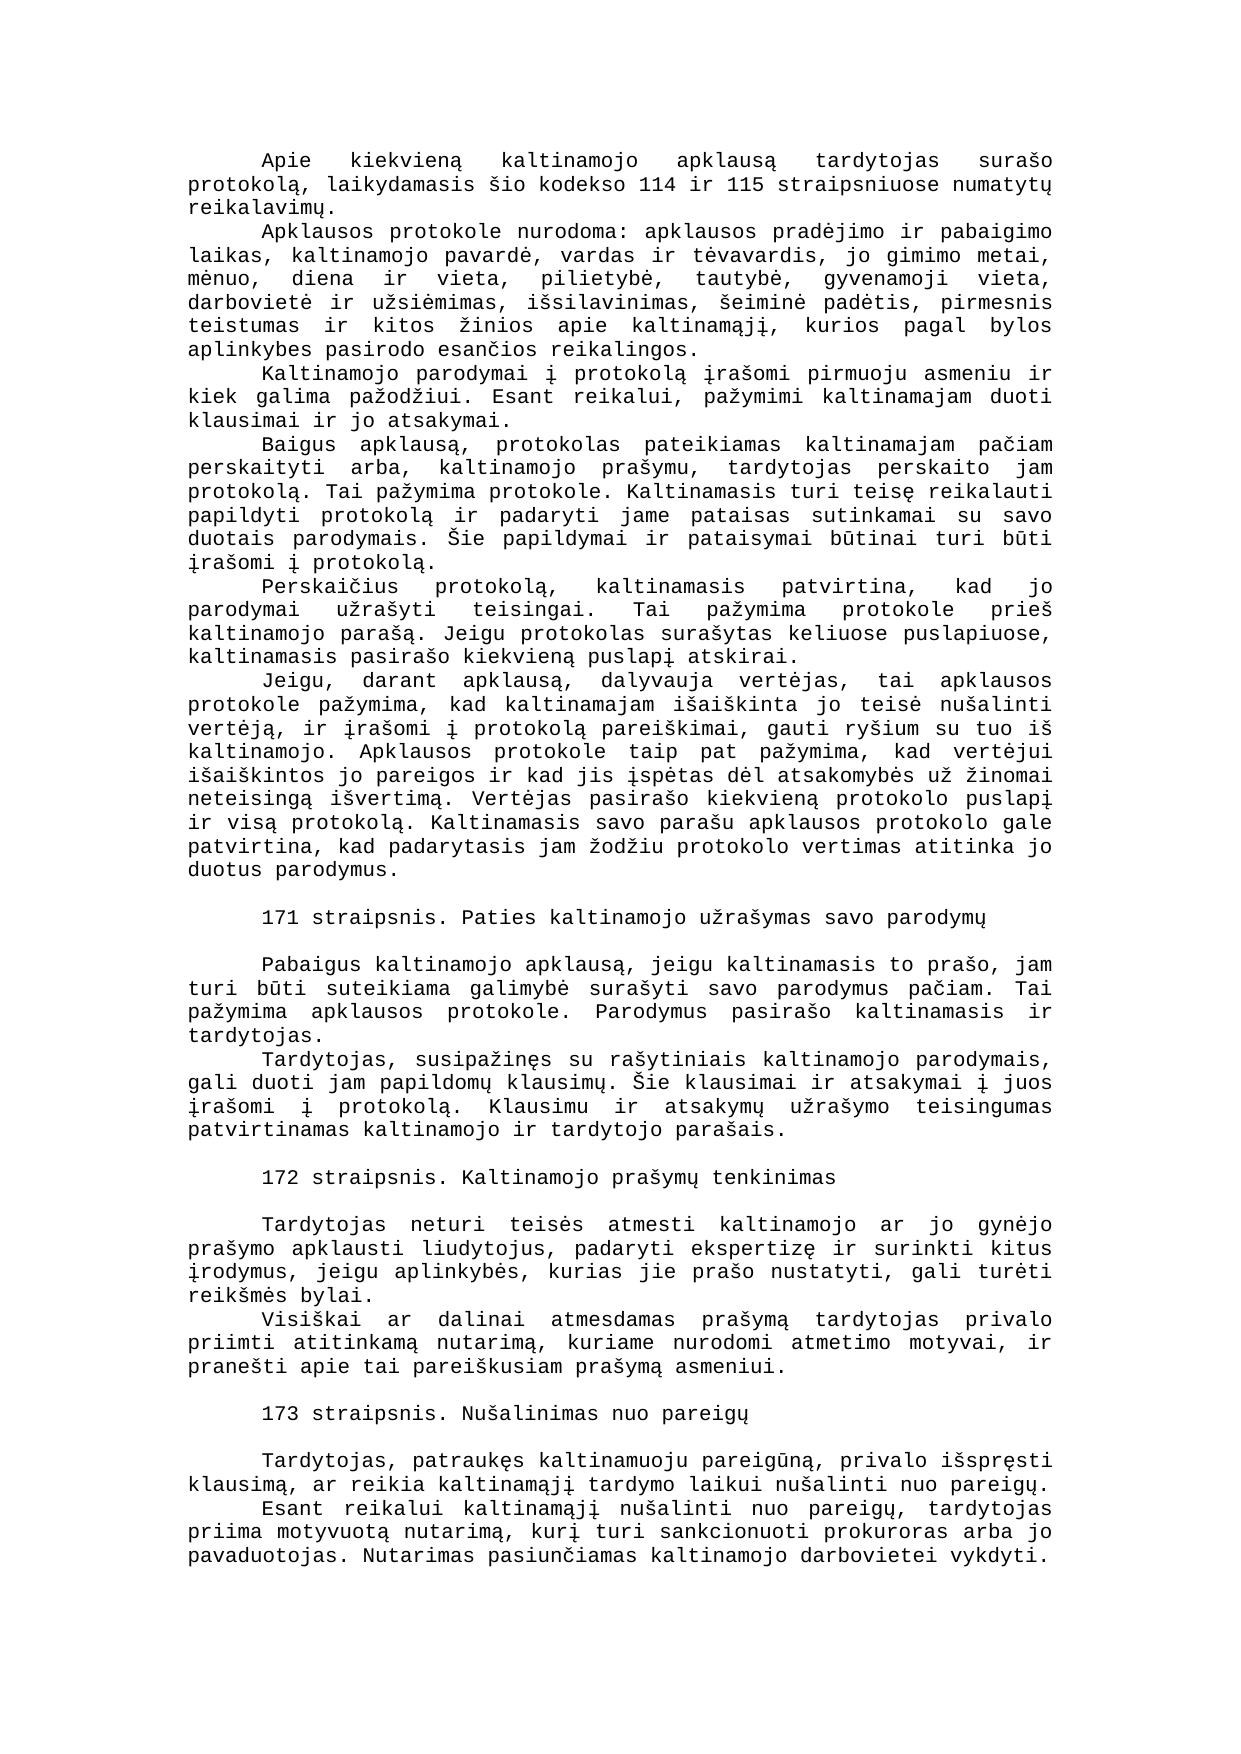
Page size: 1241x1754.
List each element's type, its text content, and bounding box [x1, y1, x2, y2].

text Esant reikalui kaltinamąjį nušalinti nuo pareigų, tardytojas priima motyvuotą nutarimą, kurį turi sankcionuoti prokuroras arba jo pavaduotojas. Nutarimas pasiunčiamas kaltinamojo darbovietei vykdyti. [187, 1498, 1053, 1569]
text Pabaigus kaltinamojo apklausą, jeigu kaltinamasis to prašo, jam turi būti suteikiama galimybė surašyti savo parodymus pačiam. Tai pažymima apklausos protokole. Parodymus pasirašo kaltinamasis ir tardytojas. [187, 954, 1053, 1048]
text 173 straipsnis. Nušalinimas nuo pareigų [187, 1403, 1053, 1427]
text 171 straipsnis. Paties kaltinamojo užrašymas savo parodymų [187, 907, 1053, 930]
text Tardytojas, patraukęs kaltinamuoju pareigūną, privalo išspręsti klausimą, ar reikia kaltinamąjį tardymo laikui nušalinti nuo pareigų. [187, 1451, 1053, 1498]
text Jeigu, darant apklausą, dalyvauja vertėjas, tai apklausos protokole pažymima, kad kaltinamajam išaiškinta jo teisė nušalinti vertėją, ir įrašomi į protokolą pareiškimai, gauti ryšium su tuo iš kaltinamojo. Apklausos protokole taip pat pažymima, kad vertėjui išaiškintos jo pareigos ir kad jis įspėtas dėl atsakomybės už žinomai neteisingą išvertimą. Vertėjas pasirašo kiekvieną protokolo puslapį ir visą protokolą. Kaltinamasis savo parašu apklausos protokolo gale patvirtina, kad padarytasis jam žodžiu protokolo vertimas atitinka jo duotus parodymus. [187, 670, 1053, 883]
text Tardytojas neturi teisės atmesti kaltinamojo ar jo gynėjo prašymo apklausti liudytojus, padaryti ekspertizę ir surinkti kitus įrodymus, jeigu aplinkybės, kurias jie prašo nustatyti, gali turėti reikšmės bylai. [187, 1214, 1053, 1309]
text Baigus apklausą, protokolas pateikiamas kaltinamajam pačiam perskaityti arba, kaltinamojo prašymu, tardytojas perskaito jam protokolą. Tai pažymima protokole. Kaltinamasis turi teisę reikalauti papildyti protokolą ir padaryti jame pataisas sutinkamai su savo duotais parodymais. Šie papildymai ir pataisymai būtinai turi būti įrašomi į protokolą. [187, 434, 1053, 576]
text Tardytojas, susipažinęs su rašytiniais kaltinamojo parodymais, gali duoti jam papildomų klausimų. Šie klausimai ir atsakymai į juos įrašomi į protokolą. Klausimu ir atsakymų užrašymo teisingumas patvirtinamas kaltinamojo ir tardytojo parašais. [187, 1048, 1053, 1143]
text Apklausos protokole nurodoma: apklausos pradėjimo ir pabaigimo laikas, kaltinamojo pavardė, vardas ir tėvavardis, jo gimimo metai, mėnuo, diena ir vieta, pilietybė, tautybė, gyvenamoji vieta, darbovietė ir užsiėmimas, išsilavinimas, šeiminė padėtis, pirmesnis teistumas ir kitos žinios apie kaltinamąjį, kurios pagal bylos aplinkybes pasirodo esančios reikalingos. [187, 221, 1053, 363]
text 172 straipsnis. Kaltinamojo prašymų tenkinimas [187, 1167, 1053, 1190]
text Visiškai ar dalinai atmesdamas prašymą tardytojas privalo priimti atitinkamą nutarimą, kuriame nurodomi atmetimo motyvai, ir pranešti apie tai pareiškusiam prašymą asmeniui. [187, 1309, 1053, 1379]
text Perskaičius protokolą, kaltinamasis patvirtina, kad jo parodymai užrašyti teisingai. Tai pažymima protokole prieš kaltinamojo parašą. Jeigu protokolas surašytas keliuose puslapiuose, kaltinamasis pasirašo kiekvieną puslapį atskirai. [187, 576, 1053, 670]
text Kaltinamojo parodymai į protokolą įrašomi pirmuoju asmeniu ir kiek galima pažodžiui. Esant reikalui, pažymimi kaltinamajam duoti klausimai ir jo atsakymai. [187, 363, 1053, 434]
text Apie kiekvieną kaltinamojo apklausą tardytojas surašo protokolą, laikydamasis šio kodekso 114 ir 115 straipsniuose numatytų reikalavimų. [187, 150, 1053, 221]
